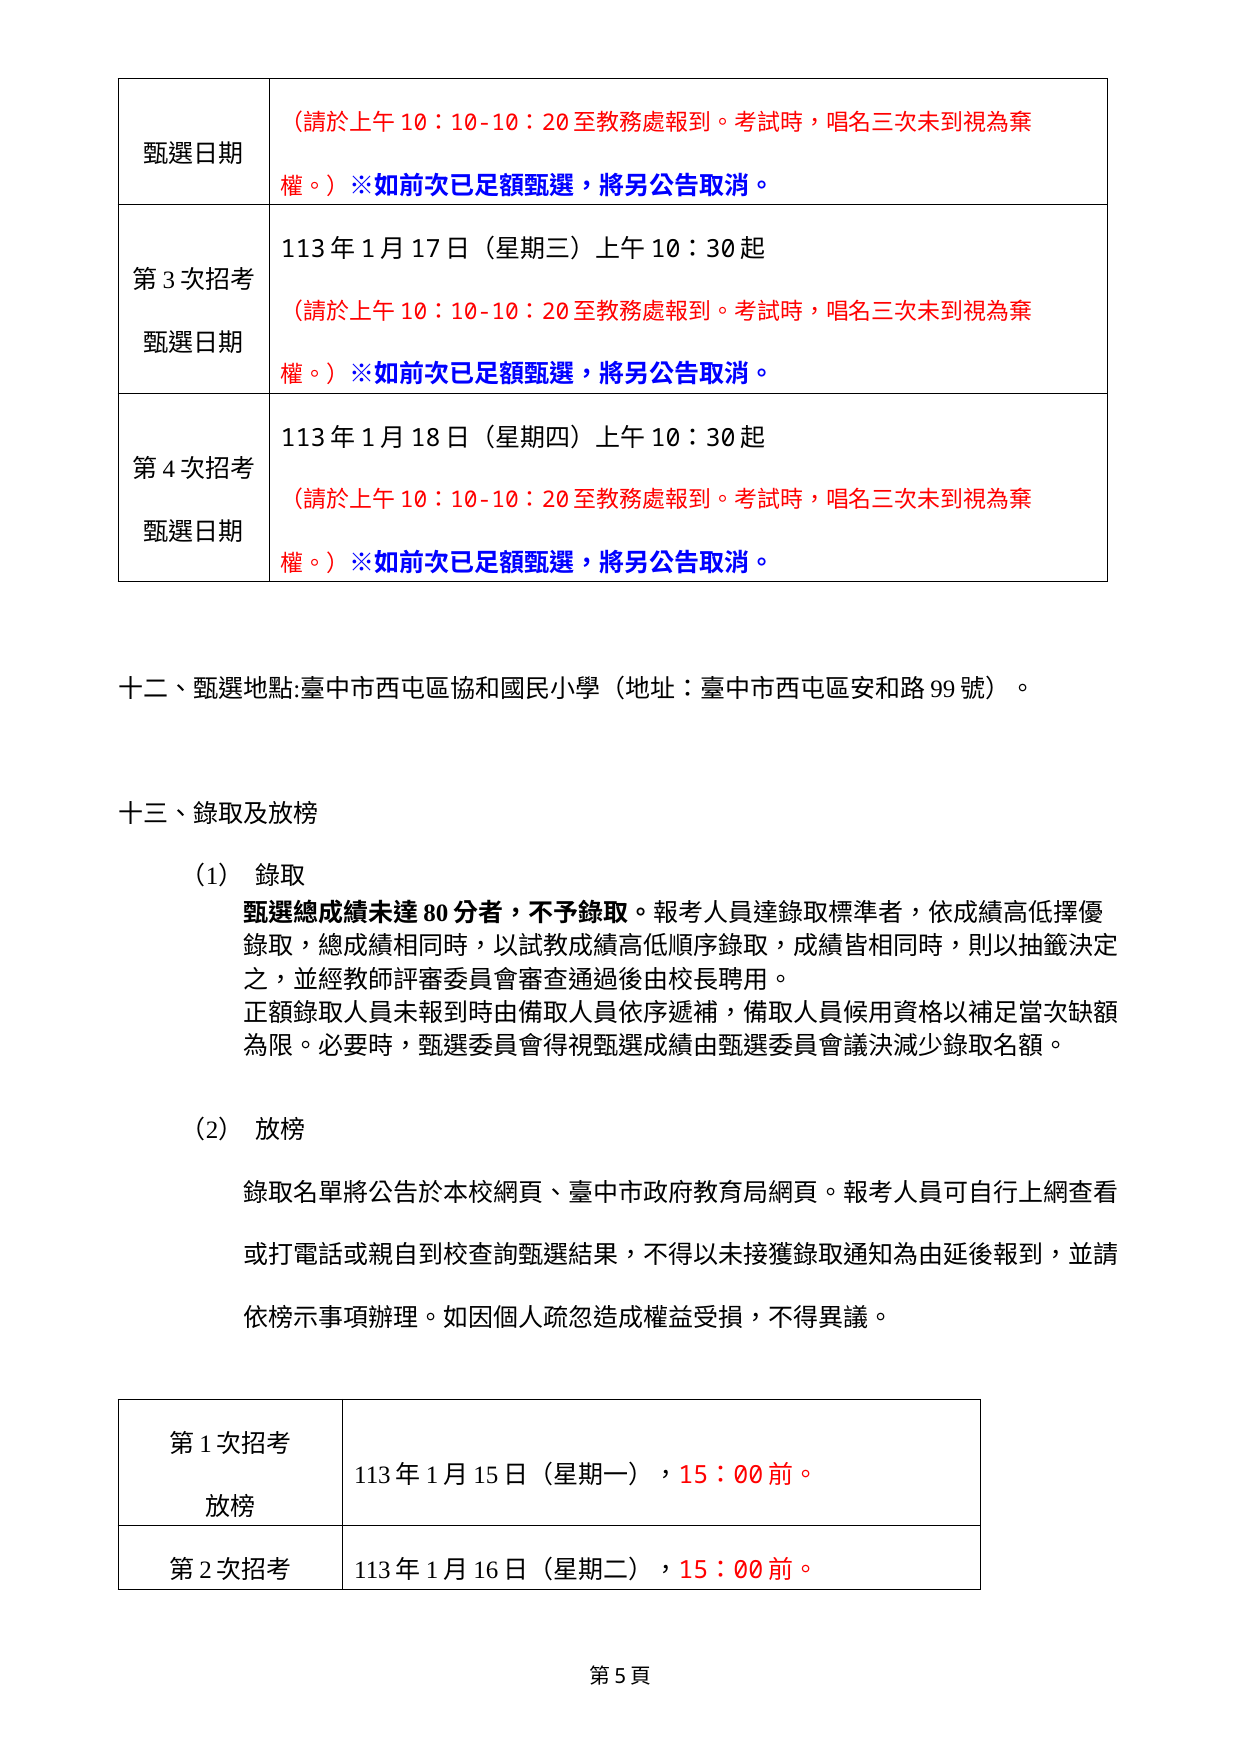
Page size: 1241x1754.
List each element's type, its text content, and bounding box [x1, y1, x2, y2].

text 正額錄取人員未報到時由備取人員依序遞補，備取人員候用資格以補足當次缺額為限。必要時，甄選委員會得視甄選成績由甄選委員會議決減少錄取名額。 [243, 995, 1122, 1061]
text 十三、錄取及放榜 [118, 770, 1122, 832]
table_cell 甄選日期 [119, 79, 269, 204]
table_cell （請於上午10：10-10：20至教務處報到。考試時，唱名三次未到視為棄權。）※如前次已足額甄選，將另公告取消。 [270, 79, 1107, 204]
table_cell 113年1月16日（星期二），15：00前。 [343, 1526, 980, 1588]
table_cell 第2次招考 [119, 1526, 342, 1588]
list 錄取 [181, 832, 1122, 895]
table_cell 113年1月18日（星期四）上午10：30起 （請於上午10：10-10：20至教務處報到。考試時，唱名三次未到視為棄權。）※如前次已足額甄選，將另公告取消。 [270, 394, 1107, 581]
table_cell 第3次招考甄選日期 [119, 205, 269, 393]
table_header 113年1月15日（星期一），15：00前。 [343, 1400, 980, 1525]
text 甄選總成績未達80分者，不予錄取。報考人員達錄取標準者，依成績高低擇優錄取，總成績相同時，以試教成績高低順序錄取，成績皆相同時，則以抽籤決定之，並經教師評審委員會審查通過後由校長聘用。 [243, 895, 1122, 995]
text 十二、甄選地點:臺中市西屯區協和國民小學（地址：臺中市西屯區安和路99號）。 [118, 645, 1122, 707]
table_cell 113年1月17日（星期三）上午10：30起 （請於上午10：10-10：20至教務處報到。考試時，唱名三次未到視為棄權。）※如前次已足額甄選，將另公告取消。 [270, 205, 1107, 393]
table_header 第1次招考 放榜 [119, 1400, 342, 1525]
list 放榜 [181, 1086, 1122, 1149]
text 錄取名單將公告於本校網頁、臺中市政府教育局網頁。報考人員可自行上網查看或打電話或親自到校查詢甄選結果，不得以未接獲錄取通知為由延後報到，並請依榜示事項辦理。如因個人疏忽造成權益受損，不得異議。 [243, 1149, 1122, 1336]
table_cell 第4次招考甄選日期 [119, 394, 269, 581]
